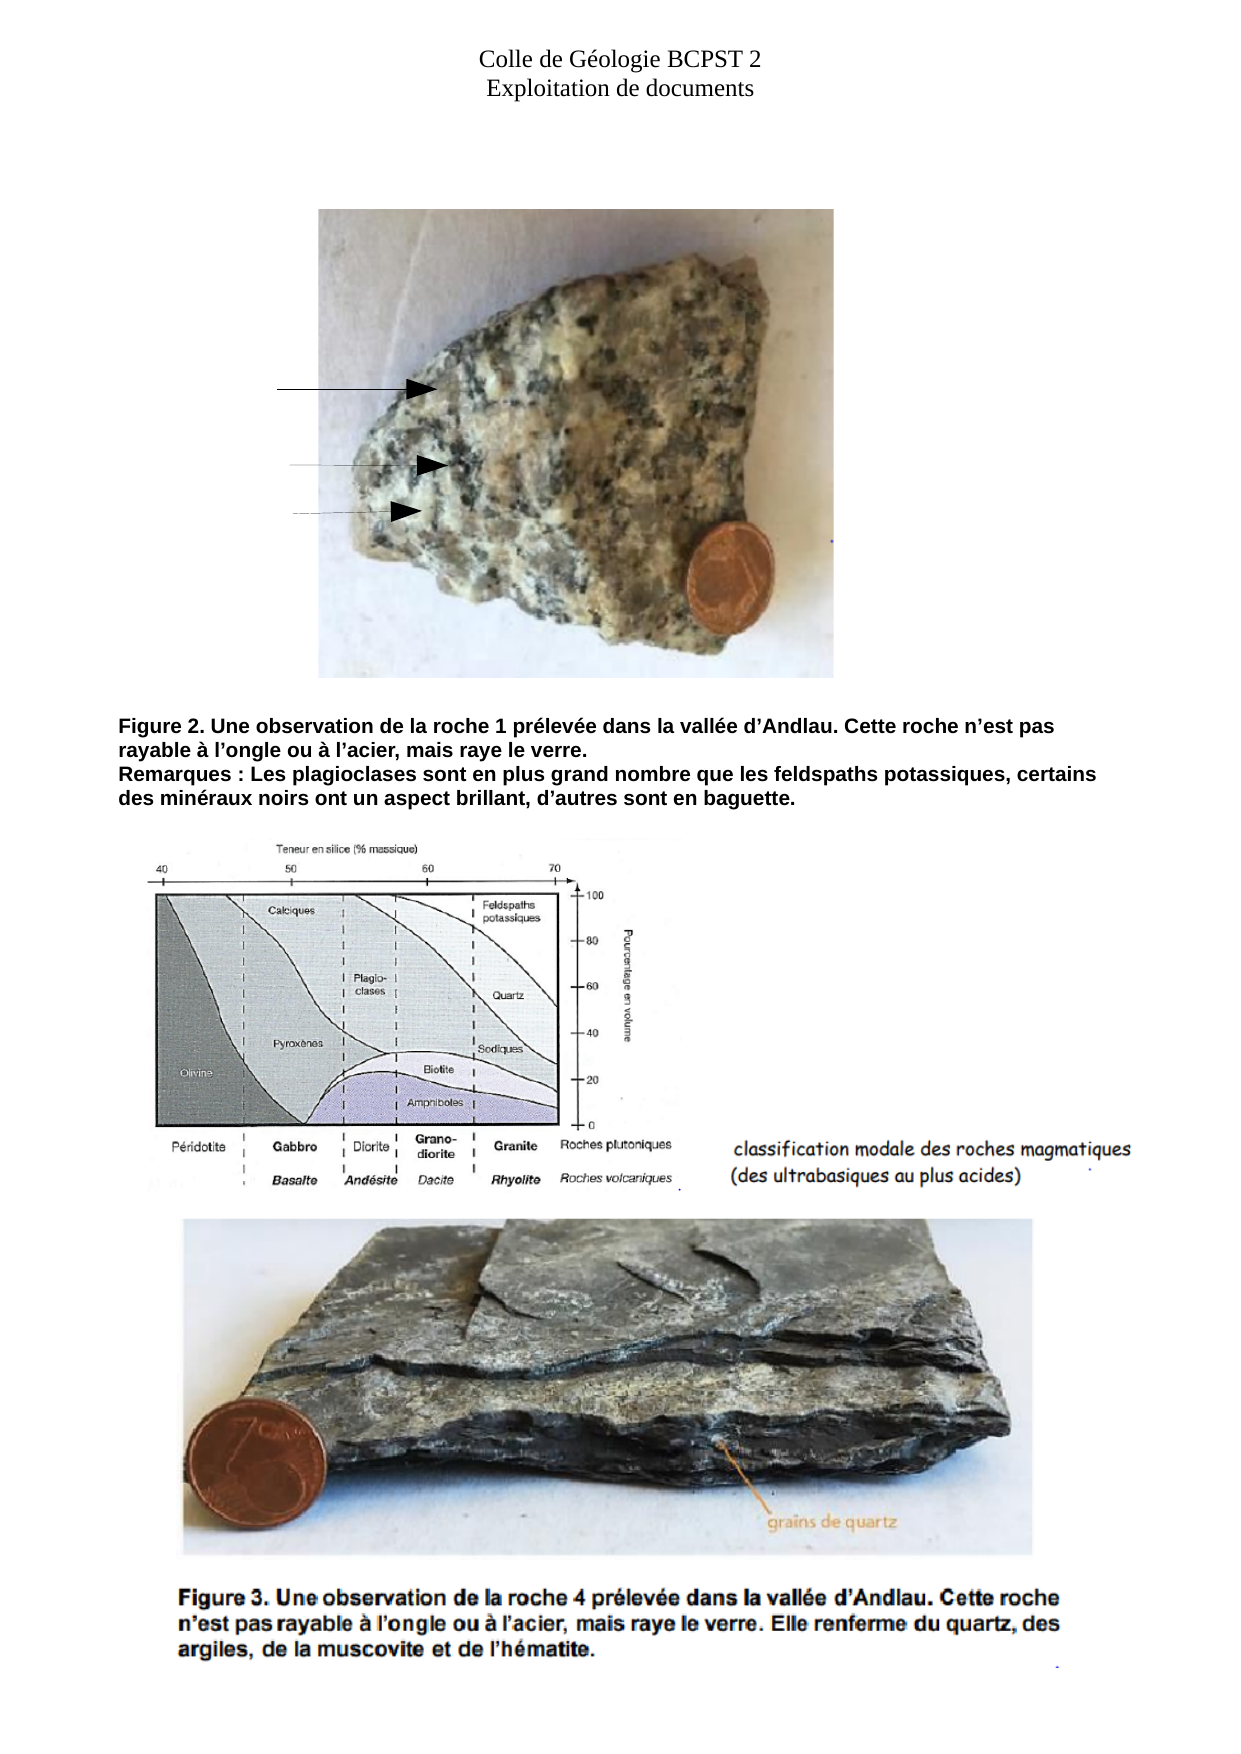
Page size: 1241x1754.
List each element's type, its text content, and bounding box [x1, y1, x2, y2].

picture [728, 1131, 1139, 1192]
text Figure 2. Une observation de la roche 1 prélevée dans la vallée d’Andlau. Cette roche n’est pas rayable à l’ongle ou à l’acier, mais raye le verre. [118, 714, 1122, 762]
text Remarques : Les plagioclases sont en plus grand nombre que les feldspaths potassiques, certains des minéraux noirs ont un aspect brillant, d’autres sont en baguette. [118, 762, 1122, 810]
picture [318, 209, 834, 678]
picture [126, 836, 682, 1193]
picture [169, 1210, 1063, 1668]
